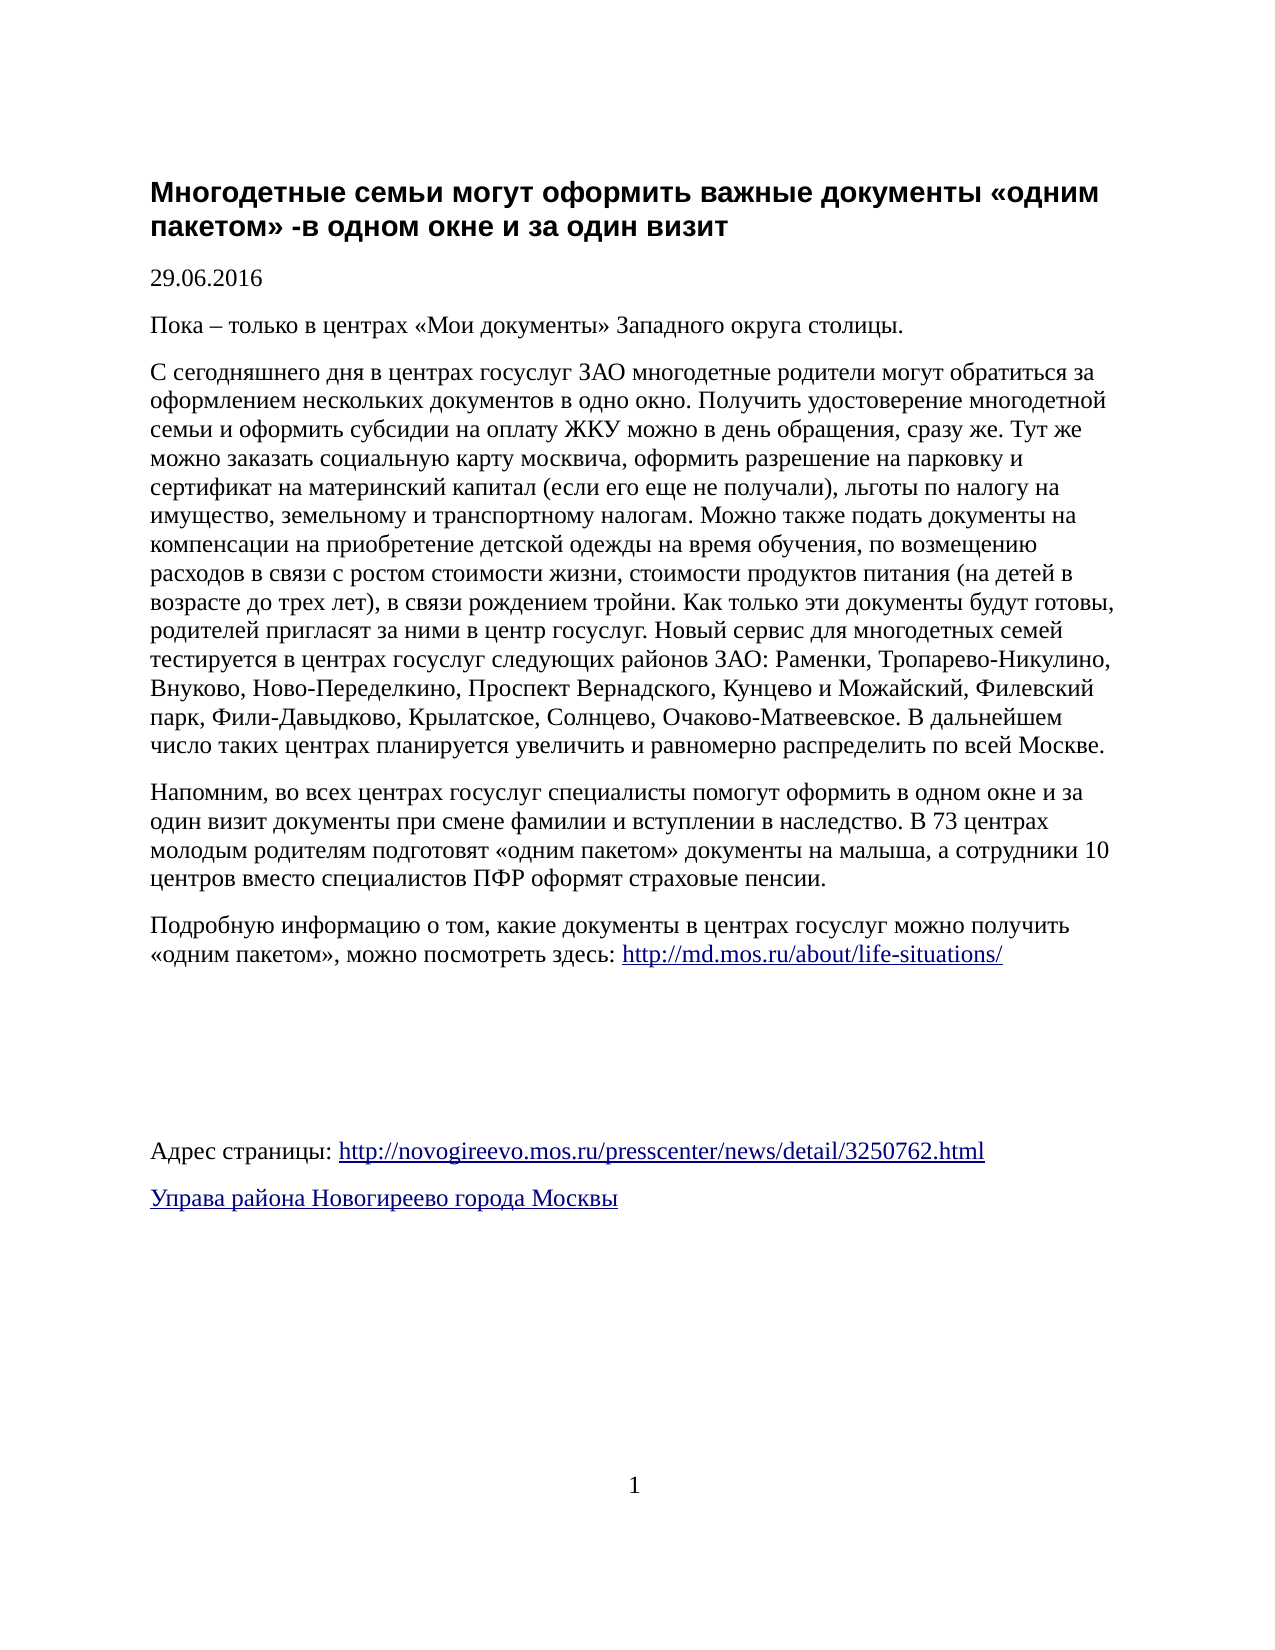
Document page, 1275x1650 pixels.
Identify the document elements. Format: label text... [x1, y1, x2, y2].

text Напомним, во всех центрах госуслуг специалисты помогут оформить в одном окне и за один визит документы при смене фамилии и вступлении в наследство. В 73 центрах молодым родителям подготовят «одним пакетом» документы на малыша, а сотрудники 10 центров вместо специалистов ПФР оформят страховые пенсии. [150, 777, 1125, 892]
text Пока – только в центрах «Мои документы» Западного округа столицы. [150, 310, 1125, 339]
text 29.06.2016 [150, 263, 1125, 292]
text Управа района Новогиреево города Москвы [150, 1183, 1125, 1212]
subtitle Многодетные семьи могут оформить важные документы «одним пакетом» -в одном окне и за один визит [150, 175, 1125, 242]
text Подробную информацию о том, какие документы в центрах госуслуг можно получить «одним пакетом», можно посмотреть здесь: http://md.mos.ru/about/life-situations/ [150, 910, 1125, 968]
text С сегодняшнего дня в центрах госуслуг ЗАО многодетные родители могут обратиться за оформлением нескольких документов в одно окно. Получить удостоверение многодетной семьи и оформить субсидии на оплату ЖКУ можно в день обращения, сразу же. Тут же можно заказать социальную карту москвича, оформить разрешение на парковку и сертификат на материнский капитал (если его еще не получали), льготы по налогу на имущество, земельному и транспортному налогам. Можно также подать документы на компенсации на приобретение детской одежды на время обучения, по возмещению расходов в связи с ростом стоимости жизни, стоимости продуктов питания (на детей в возрасте до трех лет), в связи рождением тройни. Как только эти документы будут готовы, родителей пригласят за ними в центр госуслуг. Новый сервис для многодетных семей тестируется в центрах госуслуг следующих районов ЗАО: Раменки, Тропарево-Никулино, Внуково, Ново-Переделкино, Проспект Вернадского, Кунцево и Можайский, Филевский парк, Фили-Давыдково, Крылатское, Солнцево, Очаково-Матвеевское. В дальнейшем число таких центрах планируется увеличить и равномерно распределить по всей Москве. [150, 357, 1125, 759]
text Адрес страницы: http://novogireevo.mos.ru/presscenter/news/detail/3250762.html [150, 1136, 1125, 1165]
